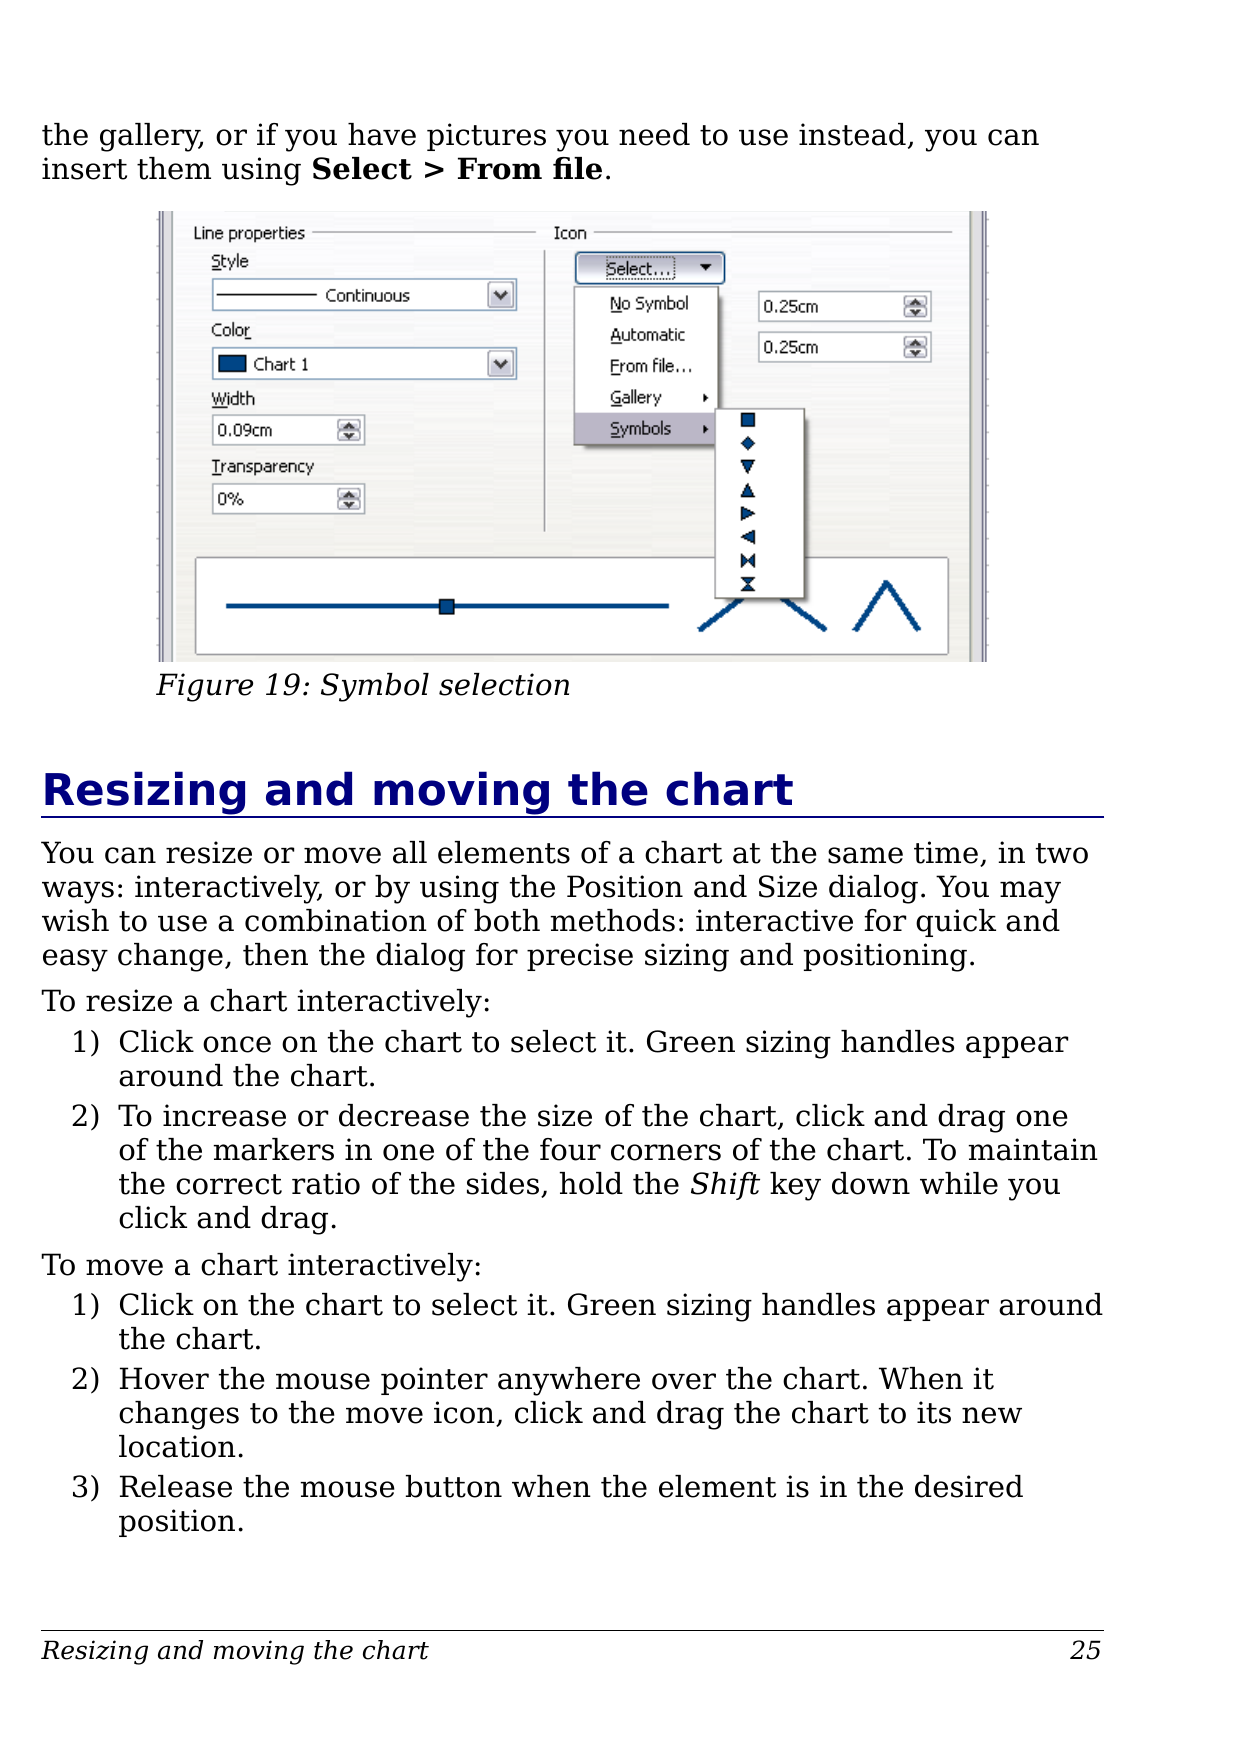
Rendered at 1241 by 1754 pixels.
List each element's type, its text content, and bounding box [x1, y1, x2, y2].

picture [156, 211, 990, 662]
text the gallery, or if you have pictures you need to use instead, you can insert them using Select > From file. [41, 118, 1104, 186]
list Hover the mouse pointer anywhere over the chart. When it changes to the move icon, click and drag the chart to its new location. [100, 1362, 1104, 1464]
text Figure 19: Symbol selection [156, 668, 989, 702]
list Click on the chart to select it. Green sizing handles appear around the chart. [100, 1288, 1104, 1356]
list Release the mouse button when the element is in the desired position. [100, 1471, 1104, 1538]
subtitle Resizing and moving the chart [41, 764, 1104, 816]
list To increase or decrease the size of the chart, click and drag one of the markers in one of the four corners of the chart. To maintain the correct ratio of the sides, hold the Shift key down while you click and drag. [100, 1099, 1104, 1235]
list To resize a chart interactively: [41, 985, 1104, 1019]
list To move a chart interactively: [41, 1248, 1104, 1282]
list Click once on the chart to select it. Green sizing handles appear around the chart. [100, 1025, 1104, 1093]
text You can resize or move all elements of a chart at the same time, in two ways: interactively, or by using the Position and Size dialog. You may wish to use a combination of both methods: interactive for quick and easy change, then the dialog for precise sizing and positioning. [41, 836, 1104, 972]
